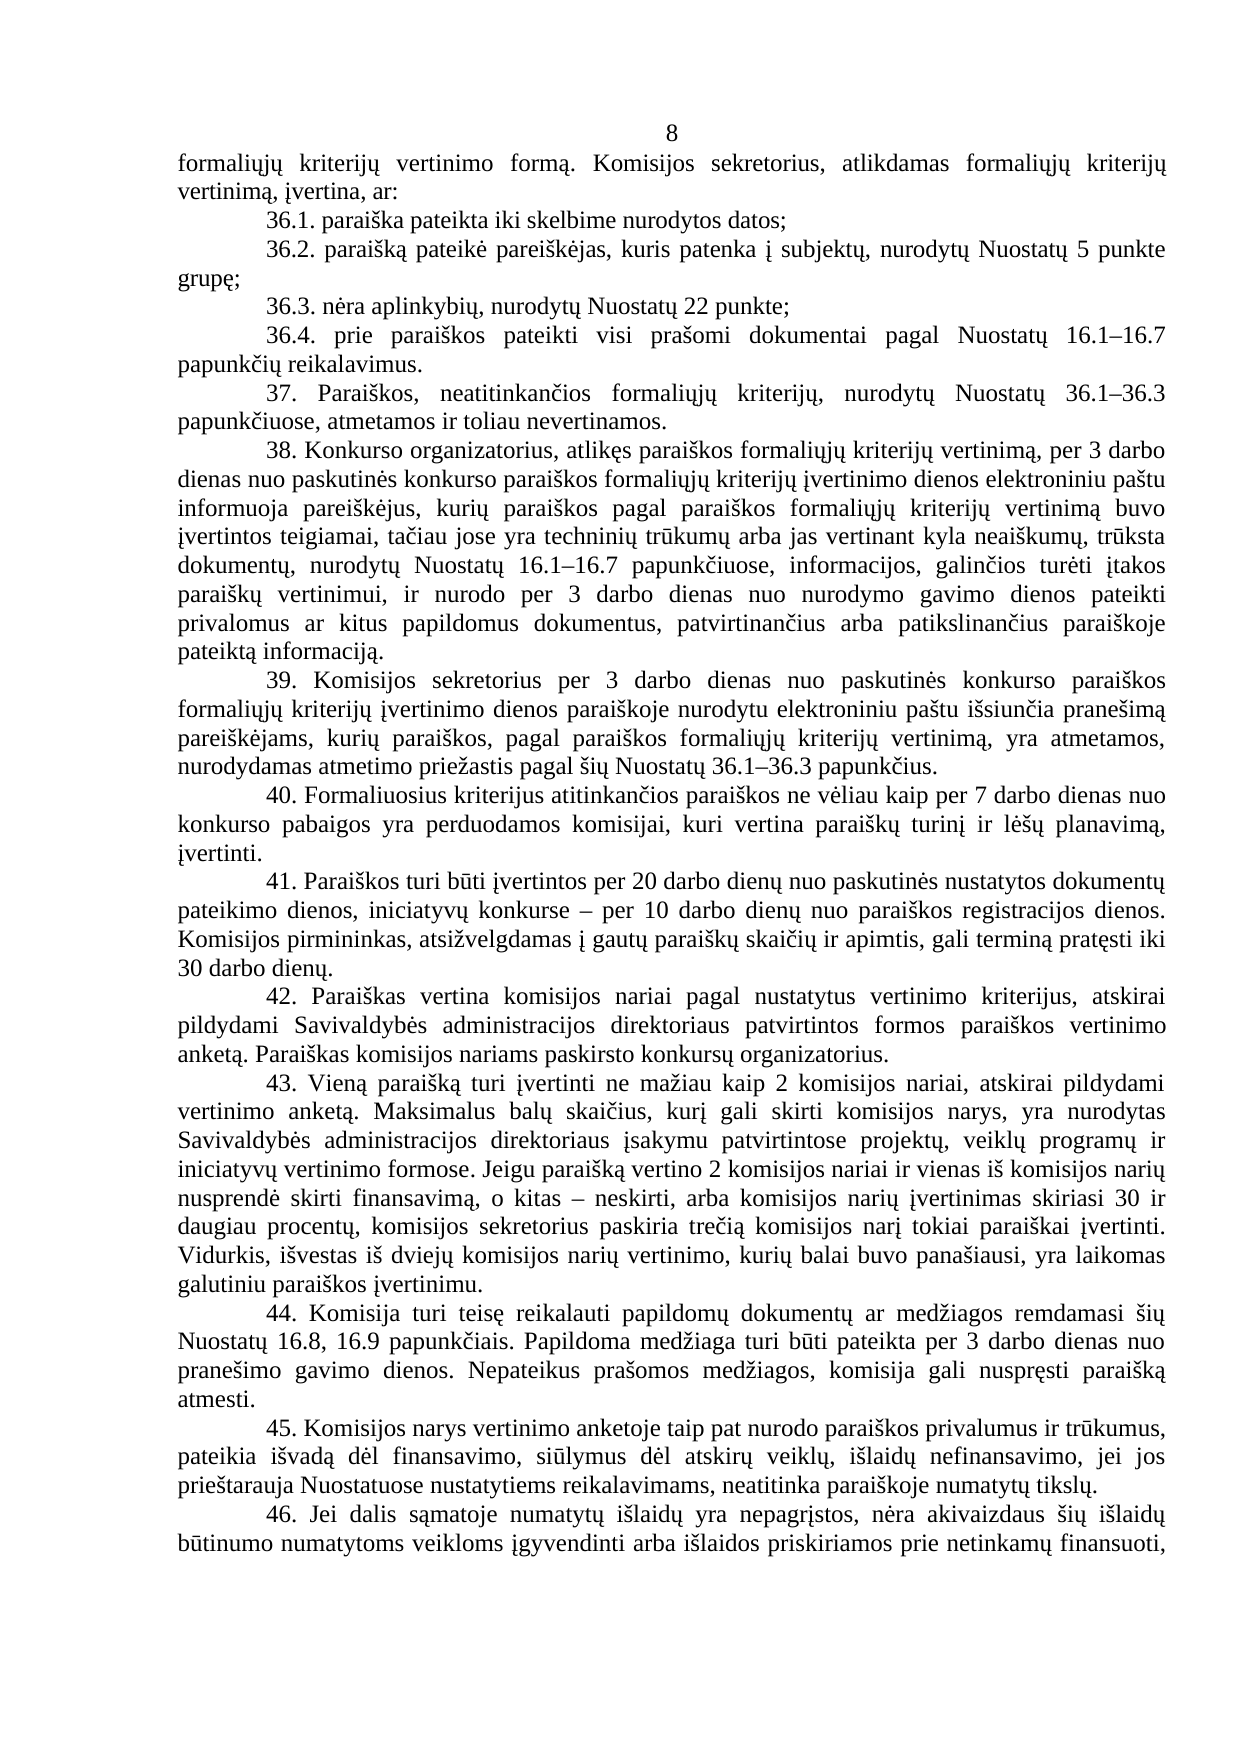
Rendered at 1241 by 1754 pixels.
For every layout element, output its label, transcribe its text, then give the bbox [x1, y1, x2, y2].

text 39. Komisijos sekretorius per 3 darbo dienas nuo paskutinės konkurso paraiškos formaliųjų kriterijų įvertinimo dienos paraiškoje nurodytu elektroniniu paštu išsiunčia pranešimą pareiškėjams, kurių paraiškos, pagal paraiškos formaliųjų kriterijų vertinimą, yra atmetamos, nurodydamas atmetimo priežastis pagal šių Nuostatų 36.1–36.3 papunkčius. [177, 665, 1167, 780]
text 36.1. paraiška pateikta iki skelbime nurodytos datos; [177, 205, 1167, 234]
text 40. Formaliuosius kriterijus atitinkančios paraiškos ne vėliau kaip per 7 darbo dienas nuo konkurso pabaigos yra perduodamos komisijai, kuri vertina paraiškų turinį ir lėšų planavimą, įvertinti. [177, 780, 1167, 866]
text 37. Paraiškos, neatitinkančios formaliųjų kriterijų, nurodytų Nuostatų 36.1–36.3 papunkčiuose, atmetamos ir toliau nevertinamos. [177, 378, 1167, 435]
text 41. Paraiškos turi būti įvertintos per 20 darbo dienų nuo paskutinės nustatytos dokumentų pateikimo dienos, iniciatyvų konkurse – per 10 darbo dienų nuo paraiškos registracijos dienos. Komisijos pirmininkas, atsižvelgdamas į gautų paraiškų skaičių ir apimtis, gali terminą pratęsti iki 30 darbo dienų. [177, 866, 1167, 981]
text 43. Vieną paraišką turi įvertinti ne mažiau kaip 2 komisijos nariai, atskirai pildydami vertinimo anketą. Maksimalus balų skaičius, kurį gali skirti komisijos narys, yra nurodytas Savivaldybės administracijos direktoriaus įsakymu patvirtintose projektų, veiklų programų ir iniciatyvų vertinimo formose. Jeigu paraišką vertino 2 komisijos nariai ir vienas iš komisijos narių nusprendė skirti finansavimą, o kitas – neskirti, arba komisijos narių įvertinimas skiriasi 30 ir daugiau procentų, komisijos sekretorius paskiria trečią komisijos narį tokiai paraiškai įvertinti. Vidurkis, išvestas iš dviejų komisijos narių vertinimo, kurių balai buvo panašiausi, yra laikomas galutiniu paraiškos įvertinimu. [177, 1068, 1167, 1298]
text 36.3. nėra aplinkybių, nurodytų Nuostatų 22 punkte; [177, 291, 1167, 320]
text 38. Konkurso organizatorius, atlikęs paraiškos formaliųjų kriterijų vertinimą, per 3 darbo dienas nuo paskutinės konkurso paraiškos formaliųjų kriterijų įvertinimo dienos elektroniniu paštu informuoja pareiškėjus, kurių paraiškos pagal paraiškos formaliųjų kriterijų vertinimą buvo įvertintos teigiamai, tačiau jose yra techninių trūkumų arba jas vertinant kyla neaiškumų, trūksta dokumentų, nurodytų Nuostatų 16.1–16.7 papunkčiuose, informacijos, galinčios turėti įtakos paraiškų vertinimui, ir nurodo per 3 darbo dienas nuo nurodymo gavimo dienos pateikti privalomus ar kitus papildomus dokumentus, patvirtinančius arba patikslinančius paraiškoje pateiktą informaciją. [177, 435, 1167, 665]
text 36.4. prie paraiškos pateikti visi prašomi dokumentai pagal Nuostatų 16.1–16.7 papunkčių reikalavimus. [177, 320, 1167, 378]
text 44. Komisija turi teisę reikalauti papildomų dokumentų ar medžiagos remdamasi šių Nuostatų 16.8, 16.9 papunkčiais. Papildoma medžiaga turi būti pateikta per 3 darbo dienas nuo pranešimo gavimo dienos. Nepateikus prašomos medžiagos, komisija gali nuspręsti paraišką atmesti. [177, 1298, 1167, 1413]
text 45. Komisijos narys vertinimo anketoje taip pat nurodo paraiškos privalumus ir trūkumus, pateikia išvadą dėl finansavimo, siūlymus dėl atskirų veiklų, išlaidų nefinansavimo, jei jos prieštarauja Nuostatuose nustatytiems reikalavimams, neatitinka paraiškoje numatytų tikslų. [177, 1413, 1167, 1499]
text formaliųjų kriterijų vertinimo formą. Komisijos sekretorius, atlikdamas formaliųjų kriterijų vertinimą, įvertina, ar: [177, 148, 1167, 205]
text 46. Jei dalis sąmatoje numatytų išlaidų yra nepagrįstos, nėra akivaizdaus šių išlaidų būtinumo numatytoms veikloms įgyvendinti arba išlaidos priskiriamos prie netinkamų finansuoti, [177, 1499, 1167, 1556]
text 42. Paraiškas vertina komisijos nariai pagal nustatytus vertinimo kriterijus, atskirai pildydami Savivaldybės administracijos direktoriaus patvirtintos formos paraiškos vertinimo anketą. Paraiškas komisijos nariams paskirsto konkursų organizatorius. [177, 981, 1167, 1068]
text 36.2. paraišką pateikė pareiškėjas, kuris patenka į subjektų, nurodytų Nuostatų 5 punkte grupę; [177, 234, 1167, 291]
